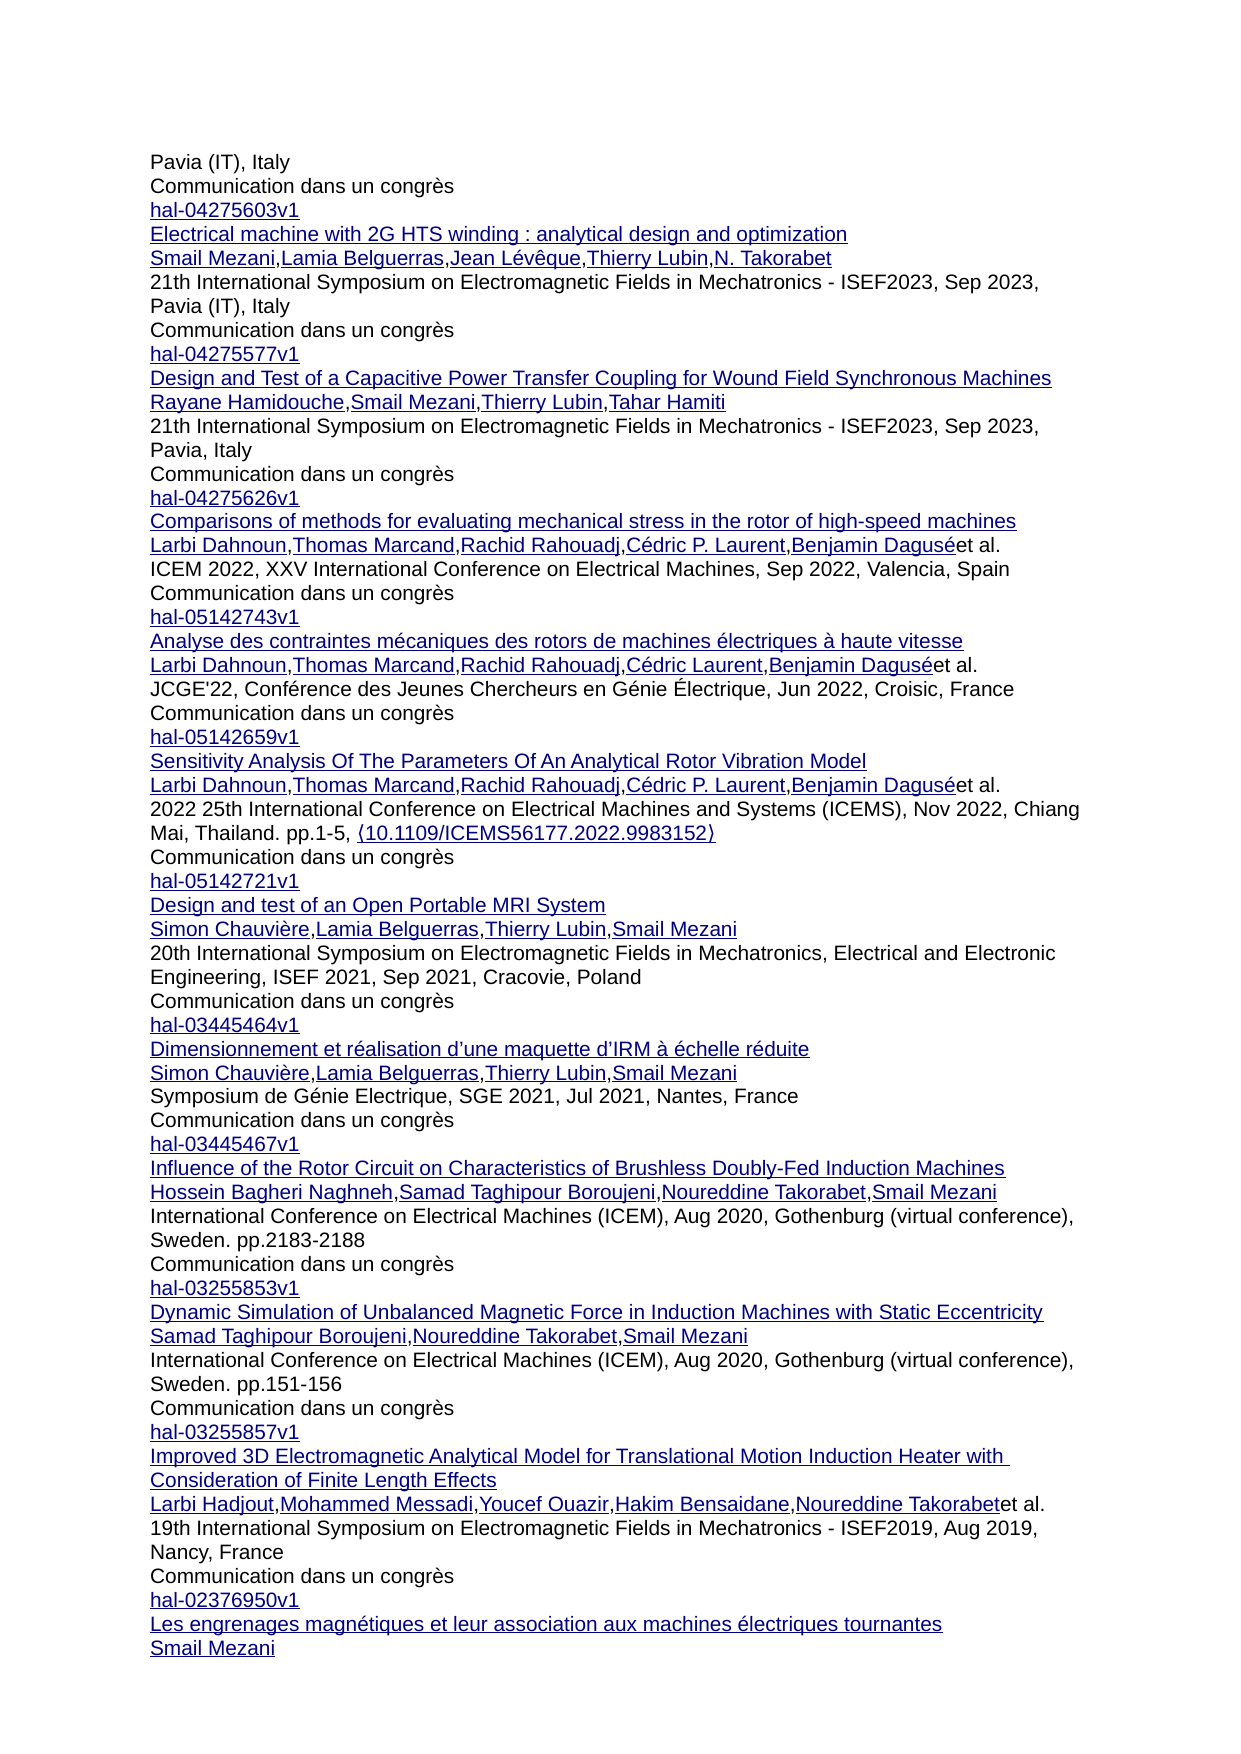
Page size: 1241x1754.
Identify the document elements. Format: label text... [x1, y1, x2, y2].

table_cell Improved 3D Electromagnetic Analytical Model for Translational Motion Induction Heater with Consideration of Finite Length Effects Larbi Hadjout,Mohammed Messadi,Youcef Ouazir,Hakim Bensaidane,Noureddine Takorabetet al. 19th International Symposium on Electromagnetic Fields in Mechatronics - ISEF2019, Aug 2019, Nancy, France Communication dans un congrès hal-02376950v1 [150, 1444, 1090, 1611]
table_cell Pavia (IT), Italy Communication dans un congrès hal-04275603v1 [150, 150, 1090, 222]
table_cell Dimensionnement et réalisation d’une maquette d’IRM à échelle réduite Simon Chauvière,Lamia Belguerras,Thierry Lubin,Smail Mezani Symposium de Génie Electrique, SGE 2021, Jul 2021, Nantes, France Communication dans un congrès hal-03445467v1 [150, 1036, 1090, 1156]
table_cell Sensitivity Analysis Of The Parameters Of An Analytical Rotor Vibration Model Larbi Dahnoun,Thomas Marcand,Rachid Rahouadj,Cédric P. Laurent,Benjamin Daguséet al. 2022 25th International Conference on Electrical Machines and Systems (ICEMS), Nov 2022, Chiang Mai, Thailand. pp.1-5, ⟨10.1109/ICEMS56177.2022.9983152⟩ Communication dans un congrès hal-05142721v1 [150, 749, 1090, 893]
table_cell Comparisons of methods for evaluating mechanical stress in the rotor of high-speed machines Larbi Dahnoun,Thomas Marcand,Rachid Rahouadj,Cédric P. Laurent,Benjamin Daguséet al. ICEM 2022, XXV International Conference on Electrical Machines, Sep 2022, Valencia, Spain Communication dans un congrès hal-05142743v1 [150, 509, 1090, 629]
table_cell Analyse des contraintes mécaniques des rotors de machines électriques à haute vitesse Larbi Dahnoun,Thomas Marcand,Rachid Rahouadj,Cédric Laurent,Benjamin Daguséet al. JCGE'22, Conférence des Jeunes Chercheurs en Génie Électrique, Jun 2022, Croisic, France Communication dans un congrès hal-05142659v1 [150, 629, 1090, 749]
table_cell Les engrenages magnétiques et leur association aux machines électriques tournantes Smail Mezani [150, 1611, 1090, 1659]
table_cell Influence of the Rotor Circuit on Characteristics of Brushless Doubly-Fed Induction Machines Hossein Bagheri Naghneh,Samad Taghipour Boroujeni,Noureddine Takorabet,Smail Mezani International Conference on Electrical Machines (ICEM), Aug 2020, Gothenburg (virtual conference), Sweden. pp.2183-2188 Communication dans un congrès hal-03255853v1 [150, 1156, 1090, 1300]
table_cell Dynamic Simulation of Unbalanced Magnetic Force in Induction Machines with Static Eccentricity Samad Taghipour Boroujeni,Noureddine Takorabet,Smail Mezani International Conference on Electrical Machines (ICEM), Aug 2020, Gothenburg (virtual conference), Sweden. pp.151-156 Communication dans un congrès hal-03255857v1 [150, 1300, 1090, 1444]
table_cell Design and test of an Open Portable MRI System Simon Chauvière,Lamia Belguerras,Thierry Lubin,Smail Mezani 20th International Symposium on Electromagnetic Fields in Mechatronics, Electrical and Electronic Engineering, ISEF 2021, Sep 2021, Cracovie, Poland Communication dans un congrès hal-03445464v1 [150, 893, 1090, 1036]
table_cell Design and Test of a Capacitive Power Transfer Coupling for Wound Field Synchronous Machines Rayane Hamidouche,Smail Mezani,Thierry Lubin,Tahar Hamiti 21th International Symposium on Electromagnetic Fields in Mechatronics - ISEF2023, Sep 2023, Pavia, Italy Communication dans un congrès hal-04275626v1 [150, 366, 1090, 509]
table_cell Electrical machine with 2G HTS winding : analytical design and optimization Smail Mezani,Lamia Belguerras,Jean Lévêque,Thierry Lubin,N. Takorabet 21th International Symposium on Electromagnetic Fields in Mechatronics - ISEF2023, Sep 2023, Pavia (IT), Italy Communication dans un congrès hal-04275577v1 [150, 222, 1090, 366]
